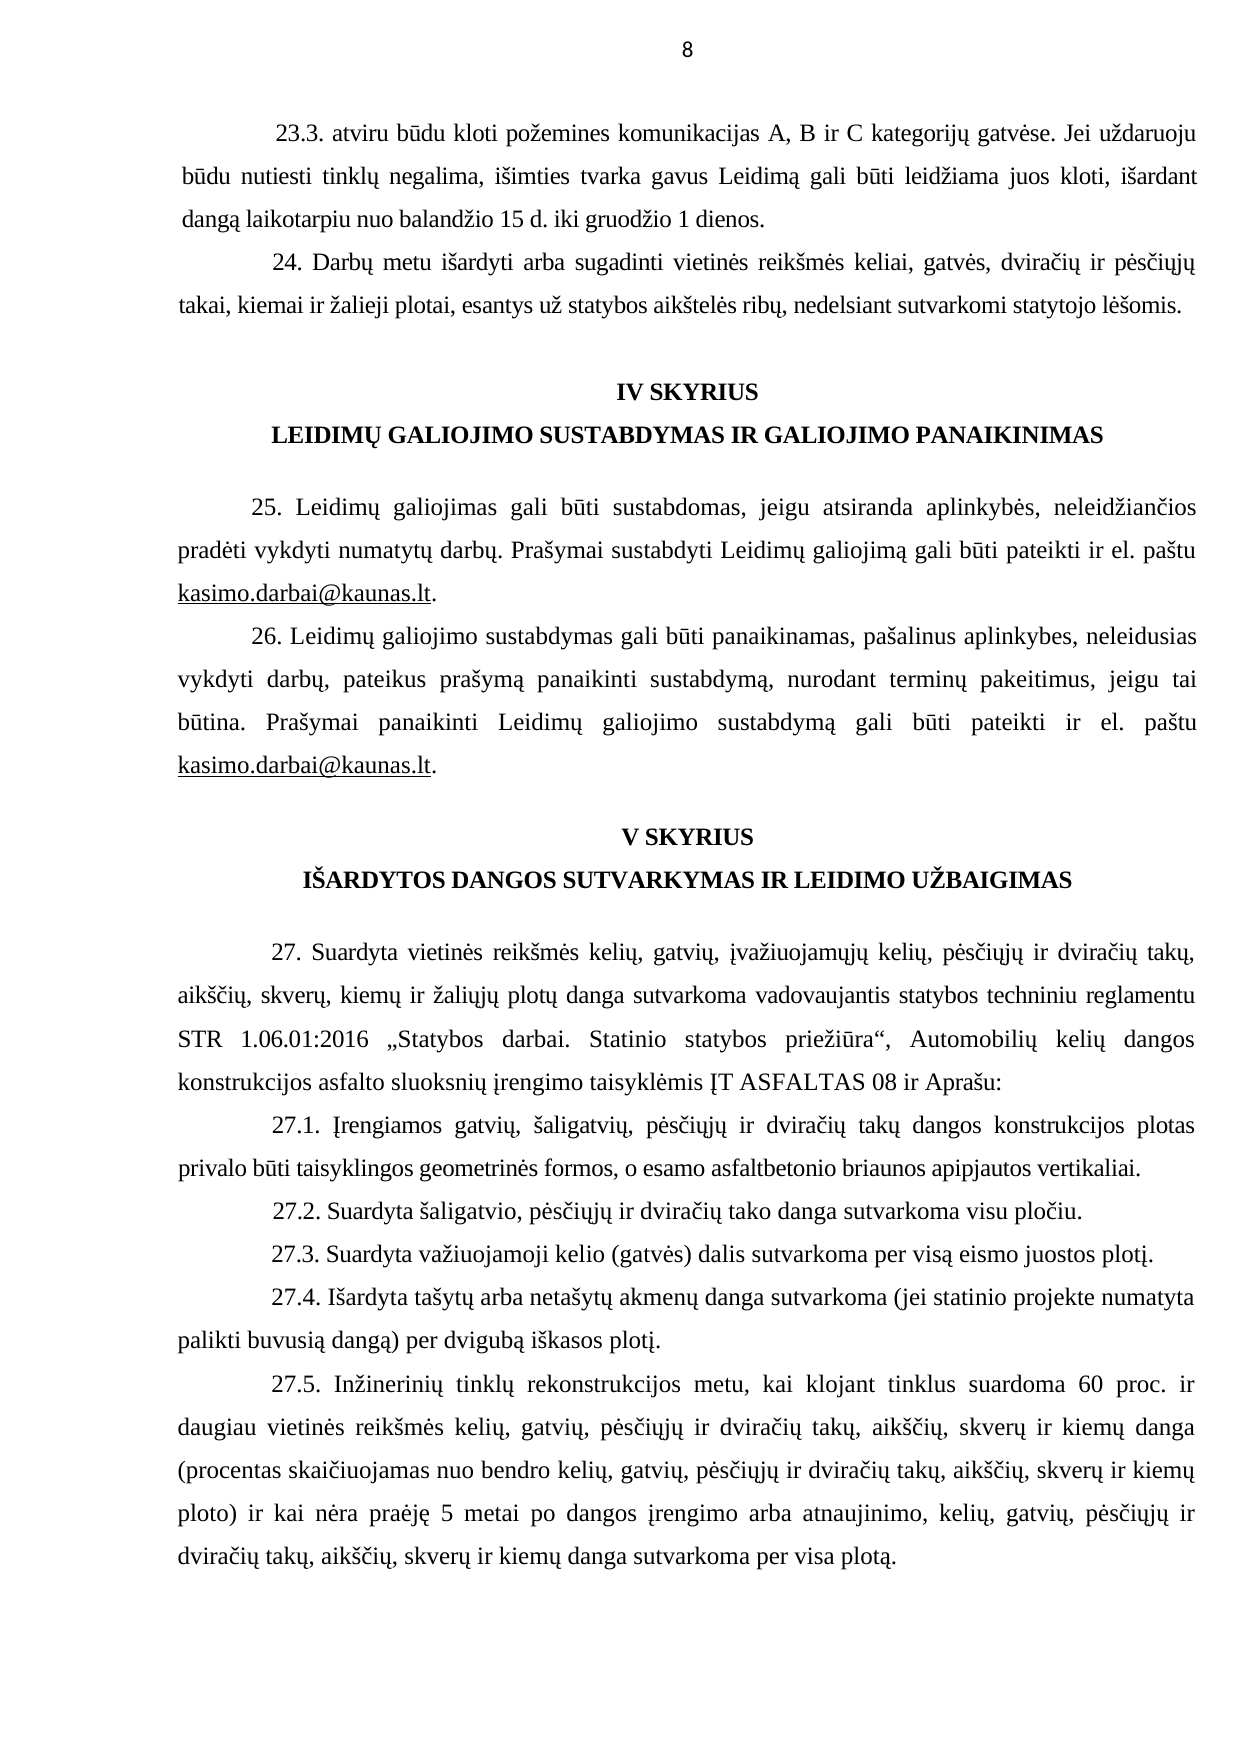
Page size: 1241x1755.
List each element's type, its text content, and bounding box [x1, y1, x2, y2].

text 27. Suardyta vietinės reikšmės kelių, gatvių, įvažiuojamųjų kelių, pėsčiųjų ir dviračių takų, aikščių, skverų, kiemų ir žaliųjų plotų danga sutvarkoma vadovaujantis statybos techniniu reglamentu STR 1.06.01:2016 „Statybos darbai. Statinio statybos priežiūra“, Automobilių kelių dangos konstrukcijos asfalto sluoksnių įrengimo taisyklėmis ĮT ASFALTAS 08 ir Aprašu: [177, 937, 1196, 1096]
text 27.1. Įrengiamos gatvių, šaligatvių, pėsčiųjų ir dviračių takų dangos konstrukcijos plotas privalo būti taisyklingos geometrinės formos, o esamo asfaltbetonio briaunos apipjautos vertikaliai. [178, 1110, 1195, 1182]
text 24. Darbų metu išardyti arba sugadinti vietinės reikšmės keliai, gatvės, dviračių ir pėsčiųjų takai, kiemai ir žalieji plotai, esantys už statybos aikštelės ribų, nedelsiant sutvarkomi statytojo lėšomis. [178, 247, 1196, 319]
text V SKYRIUS [177, 822, 1198, 851]
text 26. Leidimų galiojimo sustabdymas gali būti panaikinamas, pašalinus aplinkybes, neleidusias vykdyti darbų, pateikus prašymą panaikinti sustabdymą, nurodant terminų pakeitimus, jeigu tai būtina. Prašymai panaikinti Leidimų galiojimo sustabdymą gali būti pateikti ir el. paštu kasimo.darbai@kaunas.lt. [177, 621, 1198, 779]
text 27.3. Suardyta važiuojamoji kelio (gatvės) dalis sutvarkoma per visą eismo juostos plotį. [177, 1239, 1196, 1268]
text IV SKYRIUS [177, 377, 1198, 406]
text LEIDIMŲ GALIOJIMO SUSTABDYMAS IR GALIOJIMO PANAIKINIMAS [177, 420, 1198, 449]
text 27.2. Suardyta šaligatvio, pėsčiųjų ir dviračių tako danga sutvarkoma visu pločiu. [177, 1196, 1196, 1225]
text 27.4. Išardyta tašytų arba netašytų akmenų danga sutvarkoma (jei statinio projekte numatyta palikti buvusią dangą) per dvigubą iškasos plotį. [177, 1282, 1196, 1354]
text IŠARDYTOS DANGOS SUTVARKYMAS IR LEIDIMO UŽBAIGIMAS [177, 866, 1198, 894]
text 23.3. atviru būdu kloti požemines komunikacijas A, B ir C kategorijų gatvėse. Jei uždaruoju būdu nutiesti tinklų negalima, išimties tvarka gavus Leidimą gali būti leidžiama juos kloti, išardant dangą laikotarpiu nuo balandžio 15 d. iki gruodžio 1 dienos. [182, 118, 1198, 233]
text 27.5. Inžinerinių tinklų rekonstrukcijos metu, kai klojant tinklus suardoma 60 proc. ir daugiau vietinės reikšmės kelių, gatvių, pėsčiųjų ir dviračių takų, aikščių, skverų ir kiemų danga (procentas skaičiuojamas nuo bendro kelių, gatvių, pėsčiųjų ir dviračių takų, aikščių, skverų ir kiemų ploto) ir kai nėra praėję 5 metai po dangos įrengimo arba atnaujinimo, kelių, gatvių, pėsčiųjų ir dviračių takų, aikščių, skverų ir kiemų danga sutvarkoma per visa plotą. [177, 1369, 1196, 1570]
text 25. Leidimų galiojimas gali būti sustabdomas, jeigu atsiranda aplinkybės, neleidžiančios pradėti vykdyti numatytų darbų. Prašymai sustabdyti Leidimų galiojimą gali būti pateikti ir el. paštu kasimo.darbai@kaunas.lt. [177, 492, 1198, 607]
